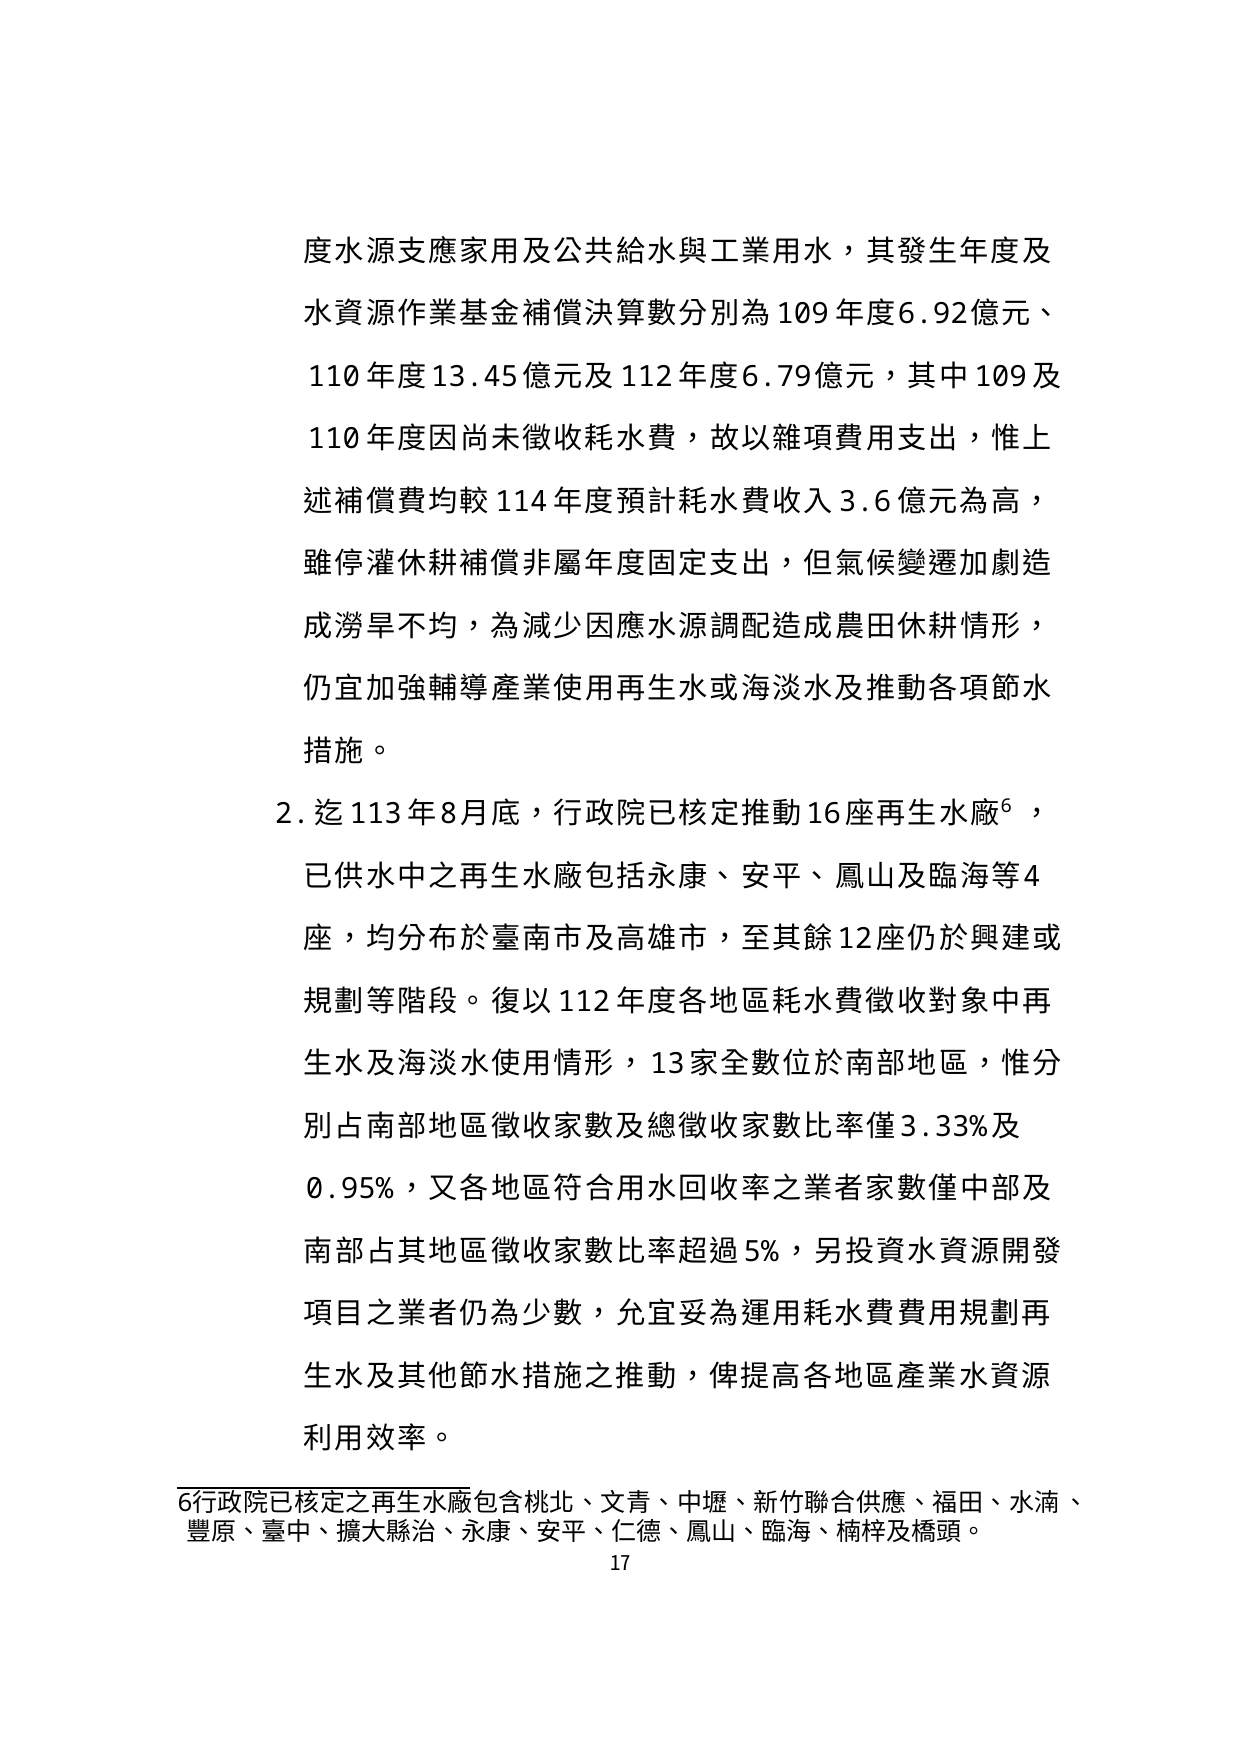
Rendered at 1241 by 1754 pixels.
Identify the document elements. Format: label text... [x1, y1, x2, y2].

text 2.迄113年8月底，行政院已核定推動16座再生水廠，已供水中之再生水廠包括永康、安平、鳳山及臨海等4座，均分布於臺南市及高雄市，至其餘12座仍於興建或規劃等階段。復以112年度各地區耗水費徵收對象中再生水及海淡水使用情形，13家全數位於南部地區，惟分別占南部地區徵收家數及總徵收家數比率僅3.33%及0.95%，又各地區符合用水回收率之業者家數僅中部及南部占其地區徵收家數比率超過5%，另投資水資源開發項目之業者仍為少數，允宜妥為運用耗水費費用規劃再生水及其他節水措施之推動，俾提高各地區產業水資源利用效率。 [266, 769, 1063, 1457]
text 度水源支應家用及公共給水與工業用水，其發生年度及水資源作業基金補償決算數分別為109年度6.92億元、110年度13.45億元及112年度6.79億元，其中109及110年度因尚未徵收耗水費，故以雜項費用支出，惟上述補償費均較114年度預計耗水費收入3.6億元為高，雖停灌休耕補償非屬年度固定支出，但氣候變遷加劇造成澇旱不均，為減少因應水源調配造成農田休耕情形，仍宜加強輔導產業使用再生水或海淡水及推動各項節水措施。 [266, 207, 1063, 769]
text 行政院已核定之再生水廠包含桃北、文青、中壢、新竹聯合供應、福田、水湳、豐原、臺中、擴大縣治、永康、安平、仁德、鳳山、臨海、楠梓及橋頭。 [177, 1488, 1063, 1547]
